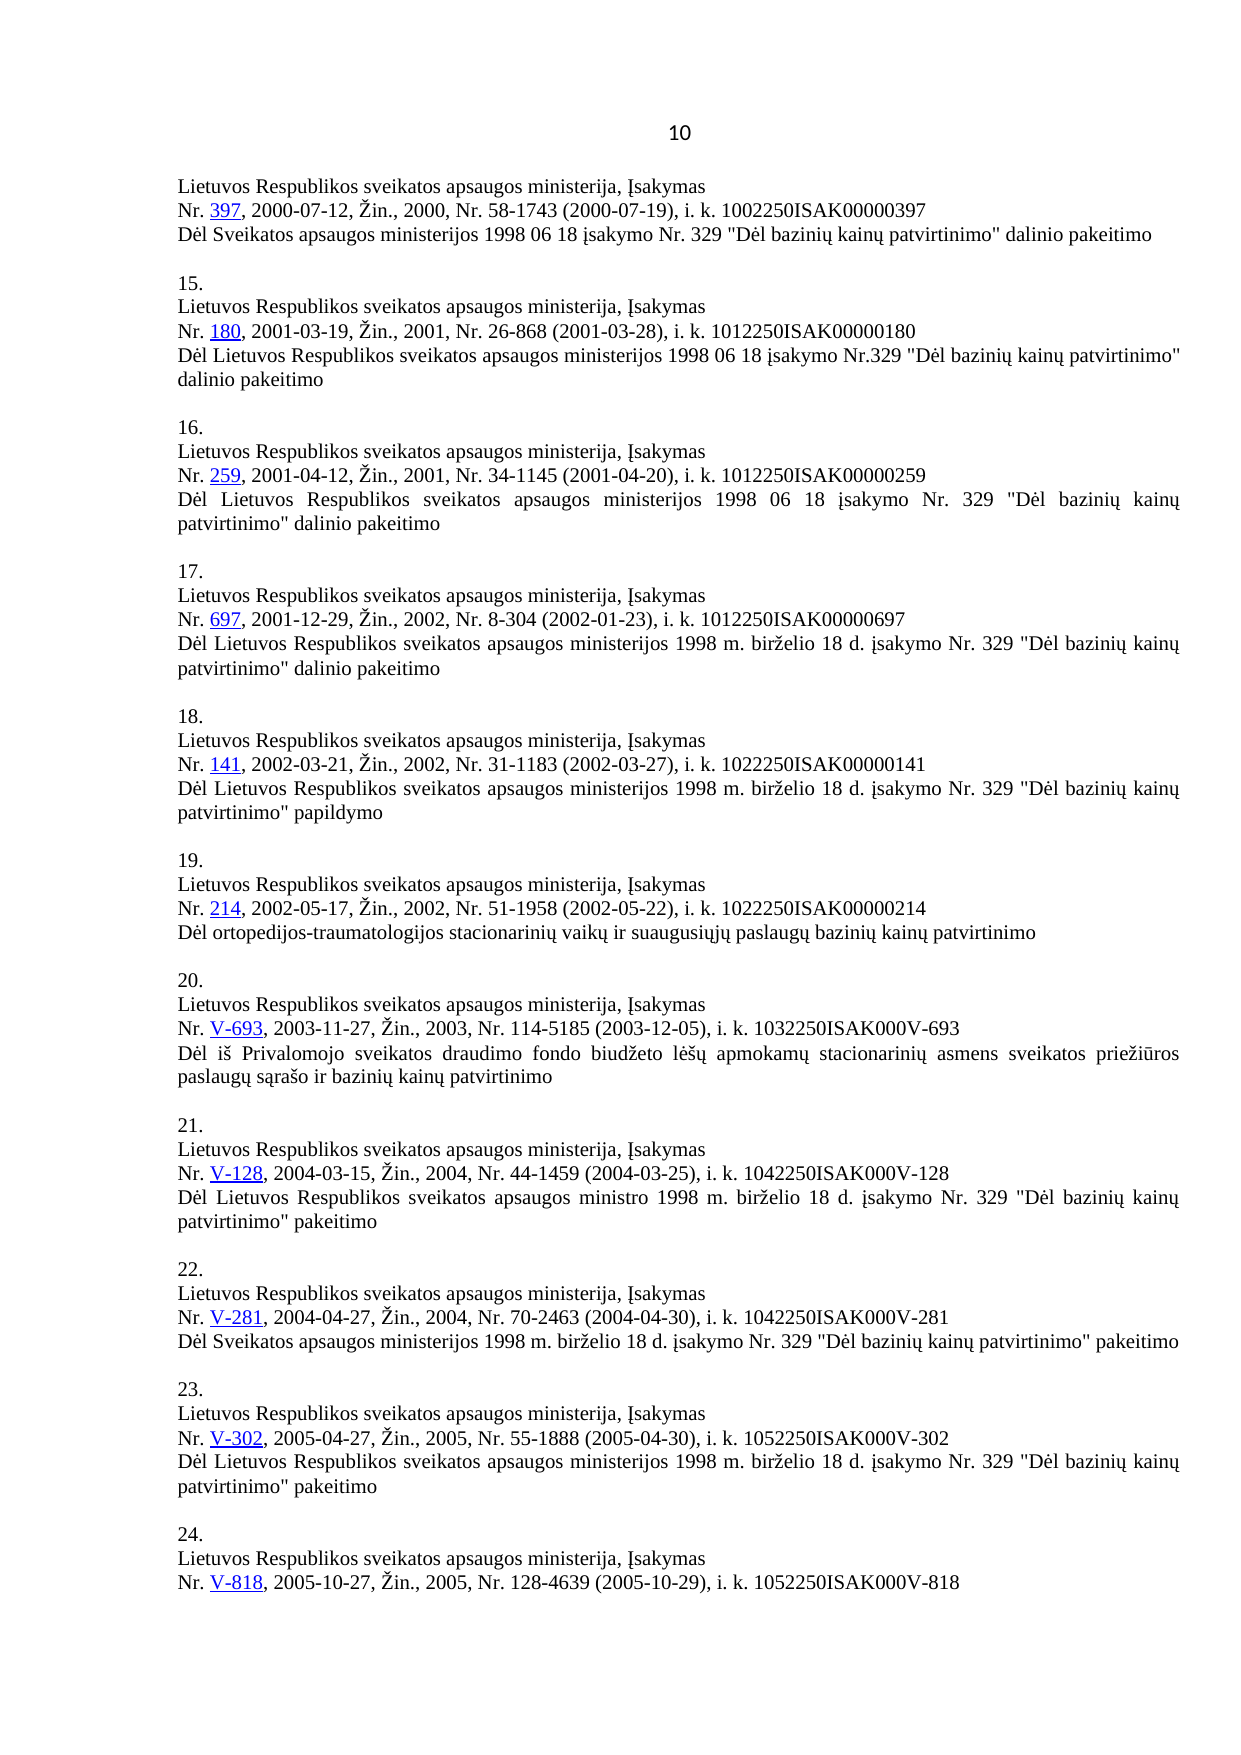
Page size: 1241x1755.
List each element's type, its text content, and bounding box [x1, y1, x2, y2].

text Lietuvos Respublikos sveikatos apsaugos ministerija, Įsakymas [177, 992, 1181, 1016]
text 18. [177, 703, 1181, 728]
text 16. [177, 415, 1181, 439]
text Lietuvos Respublikos sveikatos apsaugos ministerija, Įsakymas [177, 294, 1181, 318]
text Lietuvos Respublikos sveikatos apsaugos ministerija, Įsakymas [177, 1137, 1181, 1161]
text 22. [177, 1257, 1181, 1281]
text 23. [177, 1377, 1181, 1401]
text 15. [177, 270, 1181, 294]
text Nr. V-128, 2004-03-15, Žin., 2004, Nr. 44-1459 (2004-03-25), i. k. 1042250ISAK000V-128 [177, 1161, 1181, 1185]
text 24. [177, 1522, 1181, 1546]
text Dėl iš Privalomojo sveikatos draudimo fondo biudžeto lėšų apmokamų stacionarinių asmens sveikatos priežiūros paslaugų sąrašo ir bazinių kainų patvirtinimo [177, 1040, 1181, 1088]
text Nr. V-281, 2004-04-27, Žin., 2004, Nr. 70-2463 (2004-04-30), i. k. 1042250ISAK000V-281 [177, 1305, 1181, 1329]
text Nr. 259, 2001-04-12, Žin., 2001, Nr. 34-1145 (2001-04-20), i. k. 1012250ISAK00000259 [177, 463, 1181, 487]
text Nr. 697, 2001-12-29, Žin., 2002, Nr. 8-304 (2002-01-23), i. k. 1012250ISAK00000697 [177, 607, 1181, 631]
text Nr. V-693, 2003-11-27, Žin., 2003, Nr. 114-5185 (2003-12-05), i. k. 1032250ISAK000V-693 [177, 1016, 1181, 1040]
text Dėl ortopedijos-traumatologijos stacionarinių vaikų ir suaugusiųjų paslaugų bazinių kainų patvirtinimo [177, 920, 1181, 944]
text Lietuvos Respublikos sveikatos apsaugos ministerija, Įsakymas [177, 174, 1181, 198]
text Lietuvos Respublikos sveikatos apsaugos ministerija, Įsakymas [177, 1546, 1181, 1570]
text 19. [177, 848, 1181, 872]
text Dėl Lietuvos Respublikos sveikatos apsaugos ministerijos 1998 m. birželio 18 d. įsakymo Nr. 329 "Dėl bazinių kainų patvirtinimo" pakeitimo [177, 1449, 1181, 1498]
text Nr. 397, 2000-07-12, Žin., 2000, Nr. 58-1743 (2000-07-19), i. k. 1002250ISAK00000397 [177, 198, 1181, 222]
text 17. [177, 559, 1181, 583]
text Lietuvos Respublikos sveikatos apsaugos ministerija, Įsakymas [177, 1401, 1181, 1425]
text Nr. 180, 2001-03-19, Žin., 2001, Nr. 26-868 (2001-03-28), i. k. 1012250ISAK00000180 [177, 318, 1181, 343]
text Lietuvos Respublikos sveikatos apsaugos ministerija, Įsakymas [177, 728, 1181, 752]
text Nr. V-818, 2005-10-27, Žin., 2005, Nr. 128-4639 (2005-10-29), i. k. 1052250ISAK000V-818 [177, 1570, 1181, 1594]
text Dėl Lietuvos Respublikos sveikatos apsaugos ministerijos 1998 m. birželio 18 d. įsakymo Nr. 329 "Dėl bazinių kainų patvirtinimo" dalinio pakeitimo [177, 631, 1181, 679]
text Nr. 141, 2002-03-21, Žin., 2002, Nr. 31-1183 (2002-03-27), i. k. 1022250ISAK00000141 [177, 752, 1181, 776]
text Dėl Sveikatos apsaugos ministerijos 1998 m. birželio 18 d. įsakymo Nr. 329 "Dėl bazinių kainų patvirtinimo" pakeitimo [177, 1329, 1181, 1353]
text Lietuvos Respublikos sveikatos apsaugos ministerija, Įsakymas [177, 583, 1181, 607]
text 20. [177, 968, 1181, 992]
text Dėl Lietuvos Respublikos sveikatos apsaugos ministerijos 1998 06 18 įsakymo Nr. 329 "Dėl bazinių kainų patvirtinimo" dalinio pakeitimo [177, 487, 1181, 535]
text Dėl Lietuvos Respublikos sveikatos apsaugos ministro 1998 m. birželio 18 d. įsakymo Nr. 329 "Dėl bazinių kainų patvirtinimo" pakeitimo [177, 1185, 1181, 1233]
text Lietuvos Respublikos sveikatos apsaugos ministerija, Įsakymas [177, 1281, 1181, 1305]
text Lietuvos Respublikos sveikatos apsaugos ministerija, Įsakymas [177, 439, 1181, 463]
text Lietuvos Respublikos sveikatos apsaugos ministerija, Įsakymas [177, 872, 1181, 896]
text Dėl Sveikatos apsaugos ministerijos 1998 06 18 įsakymo Nr. 329 "Dėl bazinių kainų patvirtinimo" dalinio pakeitimo [177, 222, 1181, 246]
text Nr. 214, 2002-05-17, Žin., 2002, Nr. 51-1958 (2002-05-22), i. k. 1022250ISAK00000214 [177, 896, 1181, 920]
text Dėl Lietuvos Respublikos sveikatos apsaugos ministerijos 1998 m. birželio 18 d. įsakymo Nr. 329 "Dėl bazinių kainų patvirtinimo" papildymo [177, 776, 1181, 824]
text Dėl Lietuvos Respublikos sveikatos apsaugos ministerijos 1998 06 18 įsakymo Nr.329 "Dėl bazinių kainų patvirtinimo" dalinio pakeitimo [177, 343, 1181, 391]
text Nr. V-302, 2005-04-27, Žin., 2005, Nr. 55-1888 (2005-04-30), i. k. 1052250ISAK000V-302 [177, 1425, 1181, 1449]
text 21. [177, 1113, 1181, 1137]
